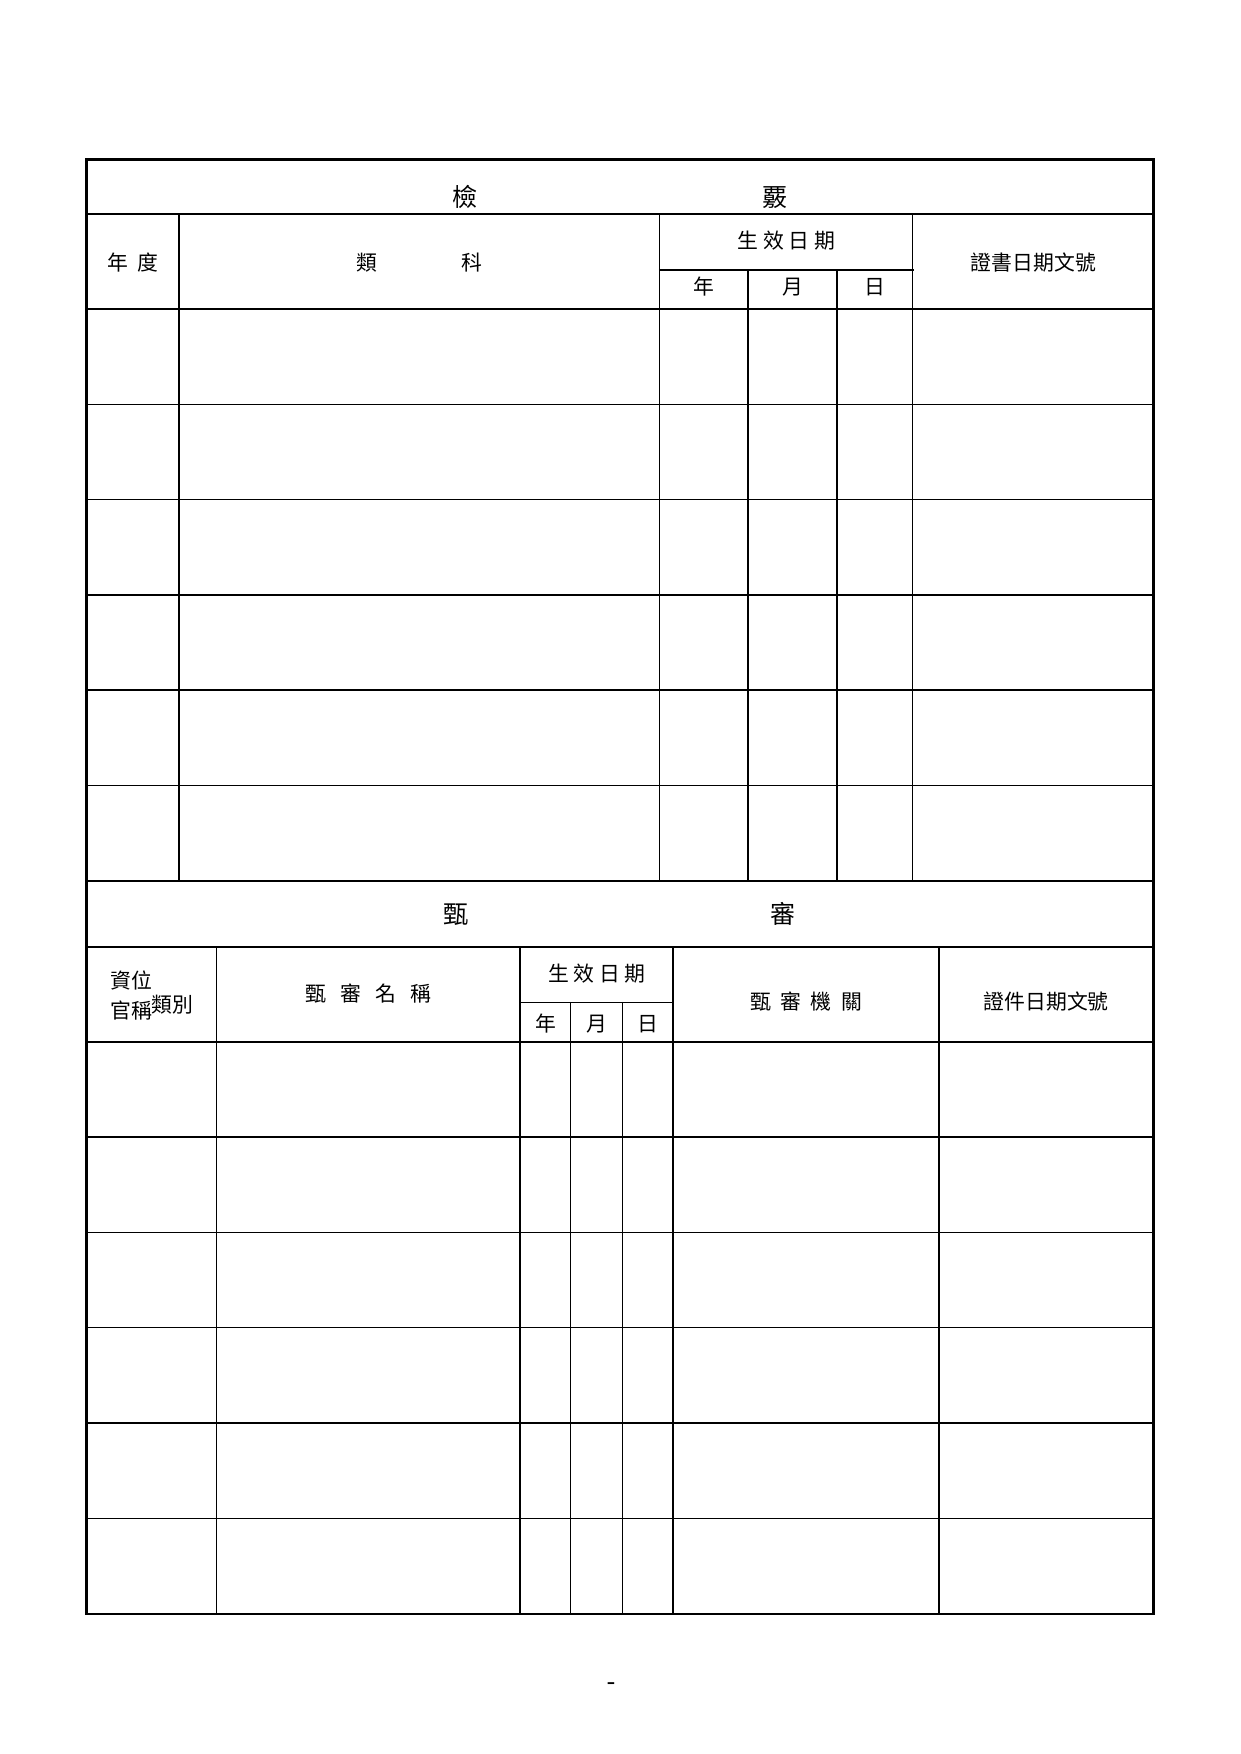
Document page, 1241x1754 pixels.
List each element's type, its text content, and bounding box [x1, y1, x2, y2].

table_cell [940, 1233, 1152, 1327]
table_cell [521, 1043, 570, 1136]
table_cell [68, 946, 85, 1002]
table_cell [674, 1233, 938, 1327]
table_cell [571, 1519, 622, 1613]
table_cell [571, 1328, 622, 1422]
table_cell [217, 1424, 519, 1517]
table_cell [623, 1043, 672, 1136]
table_cell 甄 審 名 稱 [217, 948, 519, 1041]
table_cell [88, 1519, 216, 1613]
table_cell [913, 596, 1152, 689]
table_cell [913, 691, 1152, 785]
table_cell [571, 1233, 622, 1327]
table_cell [749, 500, 836, 594]
table_cell 月 [749, 271, 836, 308]
table_cell 年 度 [88, 215, 178, 308]
table_cell [68, 1327, 85, 1422]
table_cell [838, 596, 912, 689]
table_cell [88, 1424, 216, 1517]
table_cell [940, 1519, 1152, 1613]
table_cell [68, 880, 85, 946]
table_cell [660, 691, 747, 785]
table_cell [913, 786, 1152, 880]
table_cell [940, 1043, 1152, 1136]
table_cell [623, 1233, 672, 1327]
table_cell [940, 1138, 1152, 1232]
table_cell [521, 1138, 570, 1232]
table_cell [521, 1328, 570, 1422]
table_cell 類 科 [180, 215, 659, 308]
table_cell [660, 310, 747, 403]
table_cell [68, 499, 85, 594]
table_cell [940, 1424, 1152, 1517]
table_cell [749, 405, 836, 499]
table_cell [88, 310, 178, 403]
table_cell [68, 1232, 85, 1327]
table_cell [68, 1518, 85, 1613]
table_cell [68, 785, 85, 880]
table_cell [838, 310, 912, 403]
table_cell [660, 786, 747, 880]
table_cell 甄 審 機 關 [674, 948, 938, 1041]
table_cell [674, 1043, 938, 1136]
table_cell [68, 213, 85, 269]
table_cell [217, 1328, 519, 1422]
table_cell [571, 1424, 622, 1517]
table_cell [68, 1041, 85, 1136]
table_cell [88, 1233, 216, 1327]
table_cell [521, 1233, 570, 1327]
table_cell 年 [521, 1003, 570, 1041]
table_cell [180, 691, 659, 785]
table_cell 甄 審 [88, 882, 1152, 946]
table_cell [838, 500, 912, 594]
table_cell [521, 1519, 570, 1613]
table_cell [217, 1138, 519, 1232]
table_cell [749, 786, 836, 880]
table_cell [217, 1233, 519, 1327]
table_cell [217, 1043, 519, 1136]
table_cell 月 [571, 1003, 622, 1041]
table_cell [571, 1043, 622, 1136]
table_cell [838, 786, 912, 880]
table_cell [88, 405, 178, 499]
table_cell [913, 405, 1152, 499]
table_cell 生 效 日 期 [660, 215, 912, 269]
table_cell [674, 1424, 938, 1517]
table_cell [623, 1138, 672, 1232]
table_cell [913, 310, 1152, 403]
table_cell 生 效 日 期 [521, 948, 672, 1002]
table_cell [68, 1422, 85, 1517]
table_cell [88, 1138, 216, 1232]
table_cell 證件日期文號 [940, 948, 1152, 1041]
table_cell [180, 596, 659, 689]
table_cell 日 [838, 271, 912, 308]
table_cell [88, 786, 178, 880]
table_cell [180, 786, 659, 880]
table_cell [660, 500, 747, 594]
table_cell [940, 1328, 1152, 1422]
table_cell [180, 500, 659, 594]
table_cell [88, 596, 178, 689]
table_cell [623, 1519, 672, 1613]
table_cell [660, 596, 747, 689]
table_cell [68, 308, 85, 403]
table_cell [68, 1136, 85, 1232]
table_cell [88, 1328, 216, 1422]
table_cell [571, 1138, 622, 1232]
table_cell [674, 1328, 938, 1422]
table_cell 日 [623, 1003, 672, 1041]
table_cell [660, 405, 747, 499]
table_cell [180, 405, 659, 499]
table_cell [674, 1519, 938, 1613]
table_cell [749, 310, 836, 403]
table_cell [88, 1043, 216, 1136]
table_cell 證書日期文號 [913, 215, 1152, 308]
table_cell [838, 691, 912, 785]
table_cell [838, 405, 912, 499]
table_cell [68, 269, 85, 308]
table_cell [913, 500, 1152, 594]
table_cell [749, 691, 836, 785]
table_cell [68, 404, 85, 499]
table_cell [749, 596, 836, 689]
table_cell 年 [660, 271, 747, 308]
table_cell [623, 1328, 672, 1422]
table_header 檢 覈 [88, 161, 1152, 213]
table_cell [521, 1424, 570, 1517]
table_cell [68, 689, 85, 785]
table_cell 資位官稱類別 [88, 948, 216, 1041]
table_cell [88, 500, 178, 594]
table_cell [217, 1519, 519, 1613]
table_cell [68, 1002, 85, 1041]
table_cell [68, 594, 85, 689]
table_cell [623, 1424, 672, 1517]
table_cell [180, 310, 659, 403]
table_header [68, 158, 85, 213]
table_cell [88, 691, 178, 785]
table_cell [674, 1138, 938, 1232]
